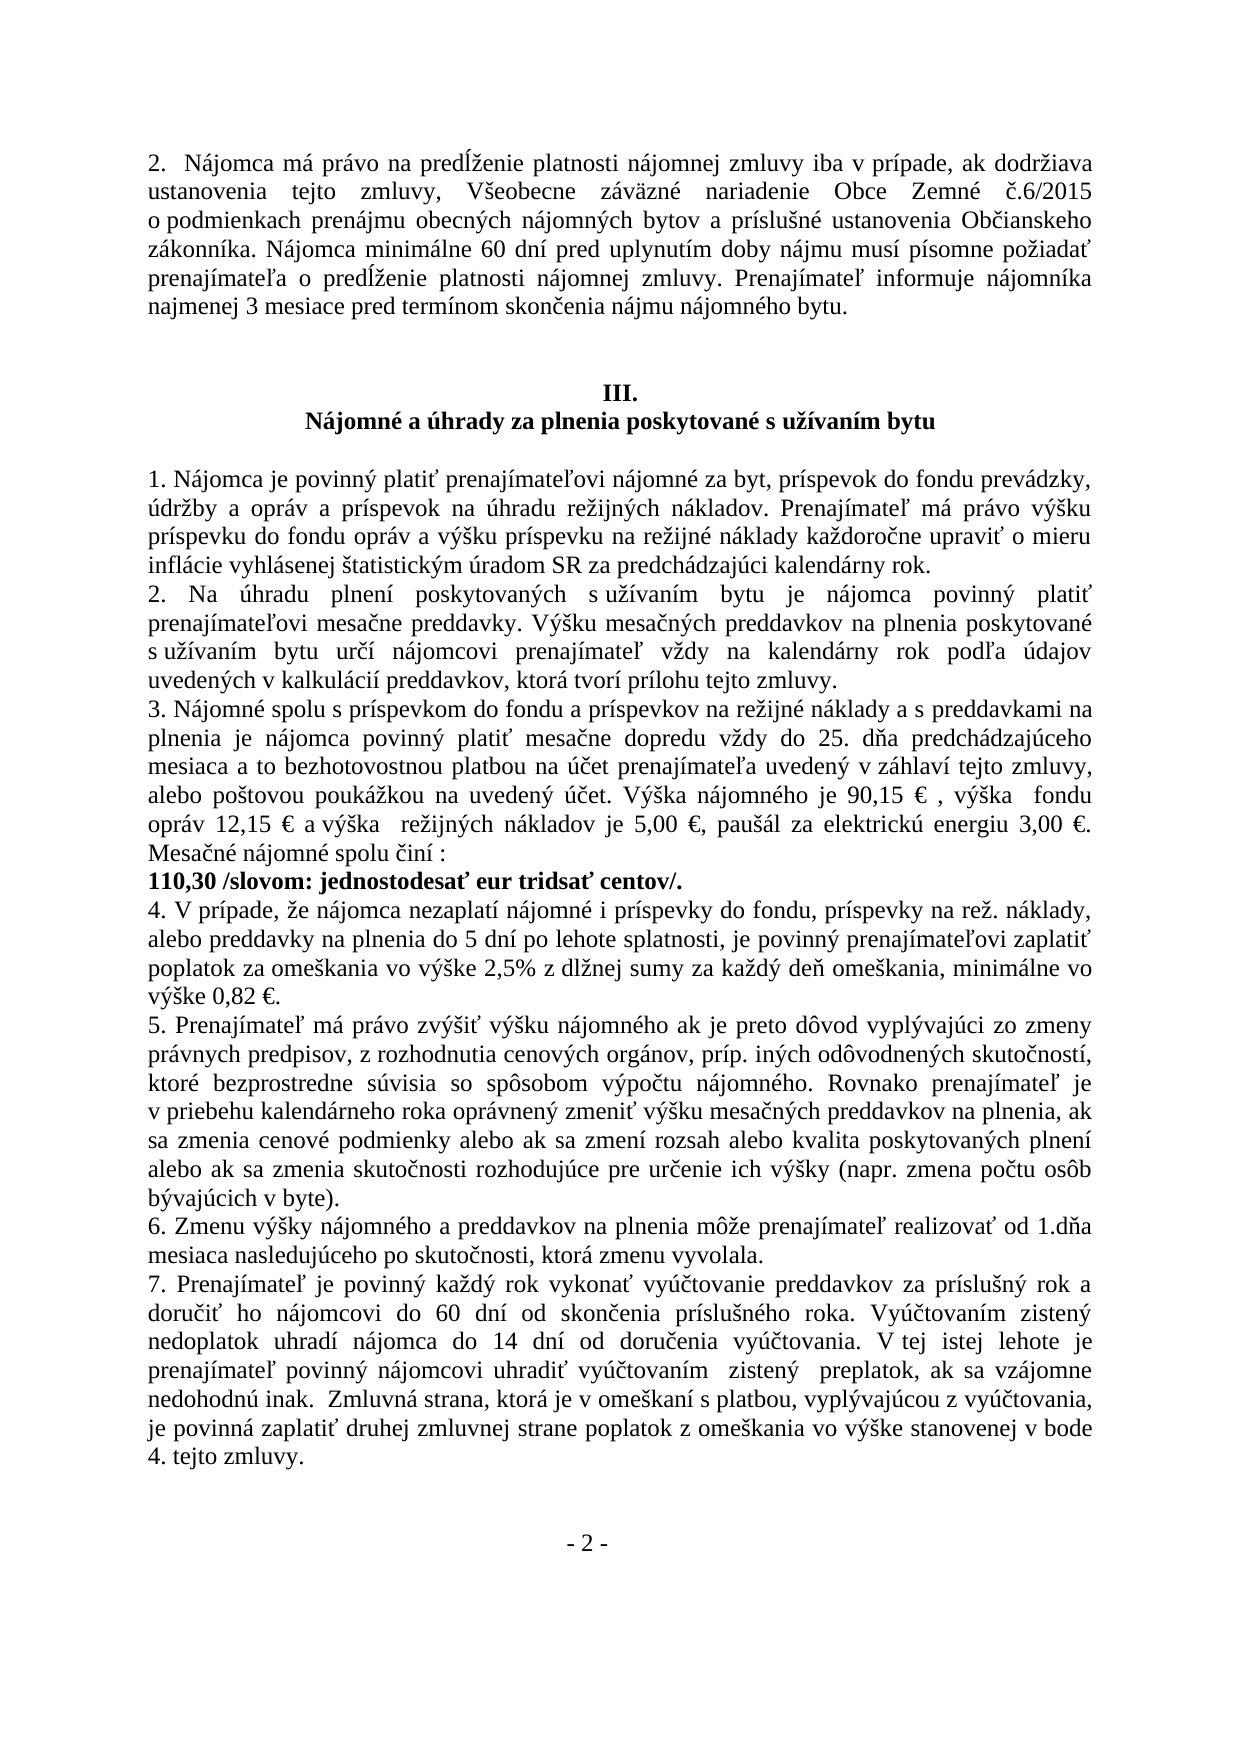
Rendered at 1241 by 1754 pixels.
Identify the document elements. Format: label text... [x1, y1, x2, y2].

text III. [148, 378, 1093, 406]
text 2. Nájomca má právo na predĺženie platnosti nájomnej zmluvy iba v prípade, ak dodržiava ustanovenia tejto zmluvy, Všeobecne záväzné nariadenie Obce Zemné č.6/2015 o podmienkach prenájmu obecných nájomných bytov a príslušné ustanovenia Občianskeho zákonníka. Nájomca minimálne 60 dní pred uplynutím doby nájmu musí písomne požiadať prenajímateľa o predĺženie platnosti nájomnej zmluvy. Prenajímateľ informuje nájomníka najmenej 3 mesiace pred termínom skončenia nájmu nájomného bytu. [148, 148, 1093, 320]
text 3. Nájomné spolu s príspevkom do fondu a príspevkov na režijné náklady a s preddavkami na plnenia je nájomca povinný platiť mesačne dopredu vždy do 25. dňa predchádzajúceho mesiaca a to bezhotovostnou platbou na účet prenajímateľa uvedený v záhlaví tejto zmluvy, alebo poštovou poukážkou na uvedený účet. Výška nájomného je 90,15 € , výška fondu opráv 12,15 € a výška režijných nákladov je 5,00 €, paušál za elektrickú energiu 3,00 €. Mesačné nájomné spolu činí : [148, 694, 1093, 866]
text 2. Na úhradu plnení poskytovaných s užívaním bytu je nájomca povinný platiť prenajímateľovi mesačne preddavky. Výšku mesačných preddavkov na plnenia poskytované s užívaním bytu určí nájomcovi prenajímateľ vždy na kalendárny rok podľa údajov uvedených v kalkulácií preddavkov, ktorá tvorí prílohu tejto zmluvy. [148, 579, 1093, 694]
text 1. Nájomca je povinný platiť prenajímateľovi nájomné za byt, príspevok do fondu prevádzky, údržby a opráv a príspevok na úhradu režijných nákladov. Prenajímateľ má právo výšku príspevku do fondu opráv a výšku príspevku na režijné náklady každoročne upraviť o mieru inflácie vyhlásenej štatistickým úradom SR za predchádzajúci kalendárny rok. [148, 464, 1093, 579]
text 7. Prenajímateľ je povinný každý rok vykonať vyúčtovanie preddavkov za príslušný rok a doručiť ho nájomcovi do 60 dní od skončenia príslušného roka. Vyúčtovaním zistený nedoplatok uhradí nájomca do 14 dní od doručenia vyúčtovania. V tej istej lehote je prenajímateľ povinný nájomcovi uhradiť vyúčtovaním zistený preplatok, ak sa vzájomne nedohodnú inak. Zmluvná strana, ktorá je v omeškaní s platbou, vyplývajúcou z vyúčtovania, je povinná zaplatiť druhej zmluvnej strane poplatok z omeškania vo výške stanovenej v bode 4. tejto zmluvy. [148, 1269, 1093, 1470]
text - 2 - [185, 1528, 1093, 1556]
text 6. Zmenu výšky nájomného a preddavkov na plnenia môže prenajímateľ realizovať od 1.dňa mesiaca nasledujúceho po skutočnosti, ktorá zmenu vyvolala. [148, 1211, 1093, 1269]
text 4. V prípade, že nájomca nezaplatí nájomné i príspevky do fondu, príspevky na rež. náklady, alebo preddavky na plnenia do 5 dní po lehote splatnosti, je povinný prenajímateľovi zaplatiť poplatok za omeškania vo výške 2,5% z dlžnej sumy za každý deň omeškania, minimálne vo výške 0,82 €. [148, 895, 1093, 1010]
text 5. Prenajímateľ má právo zvýšiť výšku nájomného ak je preto dôvod vyplývajúci zo zmeny právnych predpisov, z rozhodnutia cenových orgánov, príp. iných odôvodnených skutočností, ktoré bezprostredne súvisia so spôsobom výpočtu nájomného. Rovnako prenajímateľ je v priebehu kalendárneho roka oprávnený zmeniť výšku mesačných preddavkov na plnenia, ak sa zmenia cenové podmienky alebo ak sa zmení rozsah alebo kvalita poskytovaných plnení alebo ak sa zmenia skutočnosti rozhodujúce pre určenie ich výšky (napr. zmena počtu osôb bývajúcich v byte). [148, 1010, 1093, 1211]
text Nájomné a úhrady za plnenia poskytované s užívaním bytu [148, 406, 1093, 435]
text 110,30 /slovom: jednostodesať eur tridsať centov/. [148, 866, 1093, 895]
